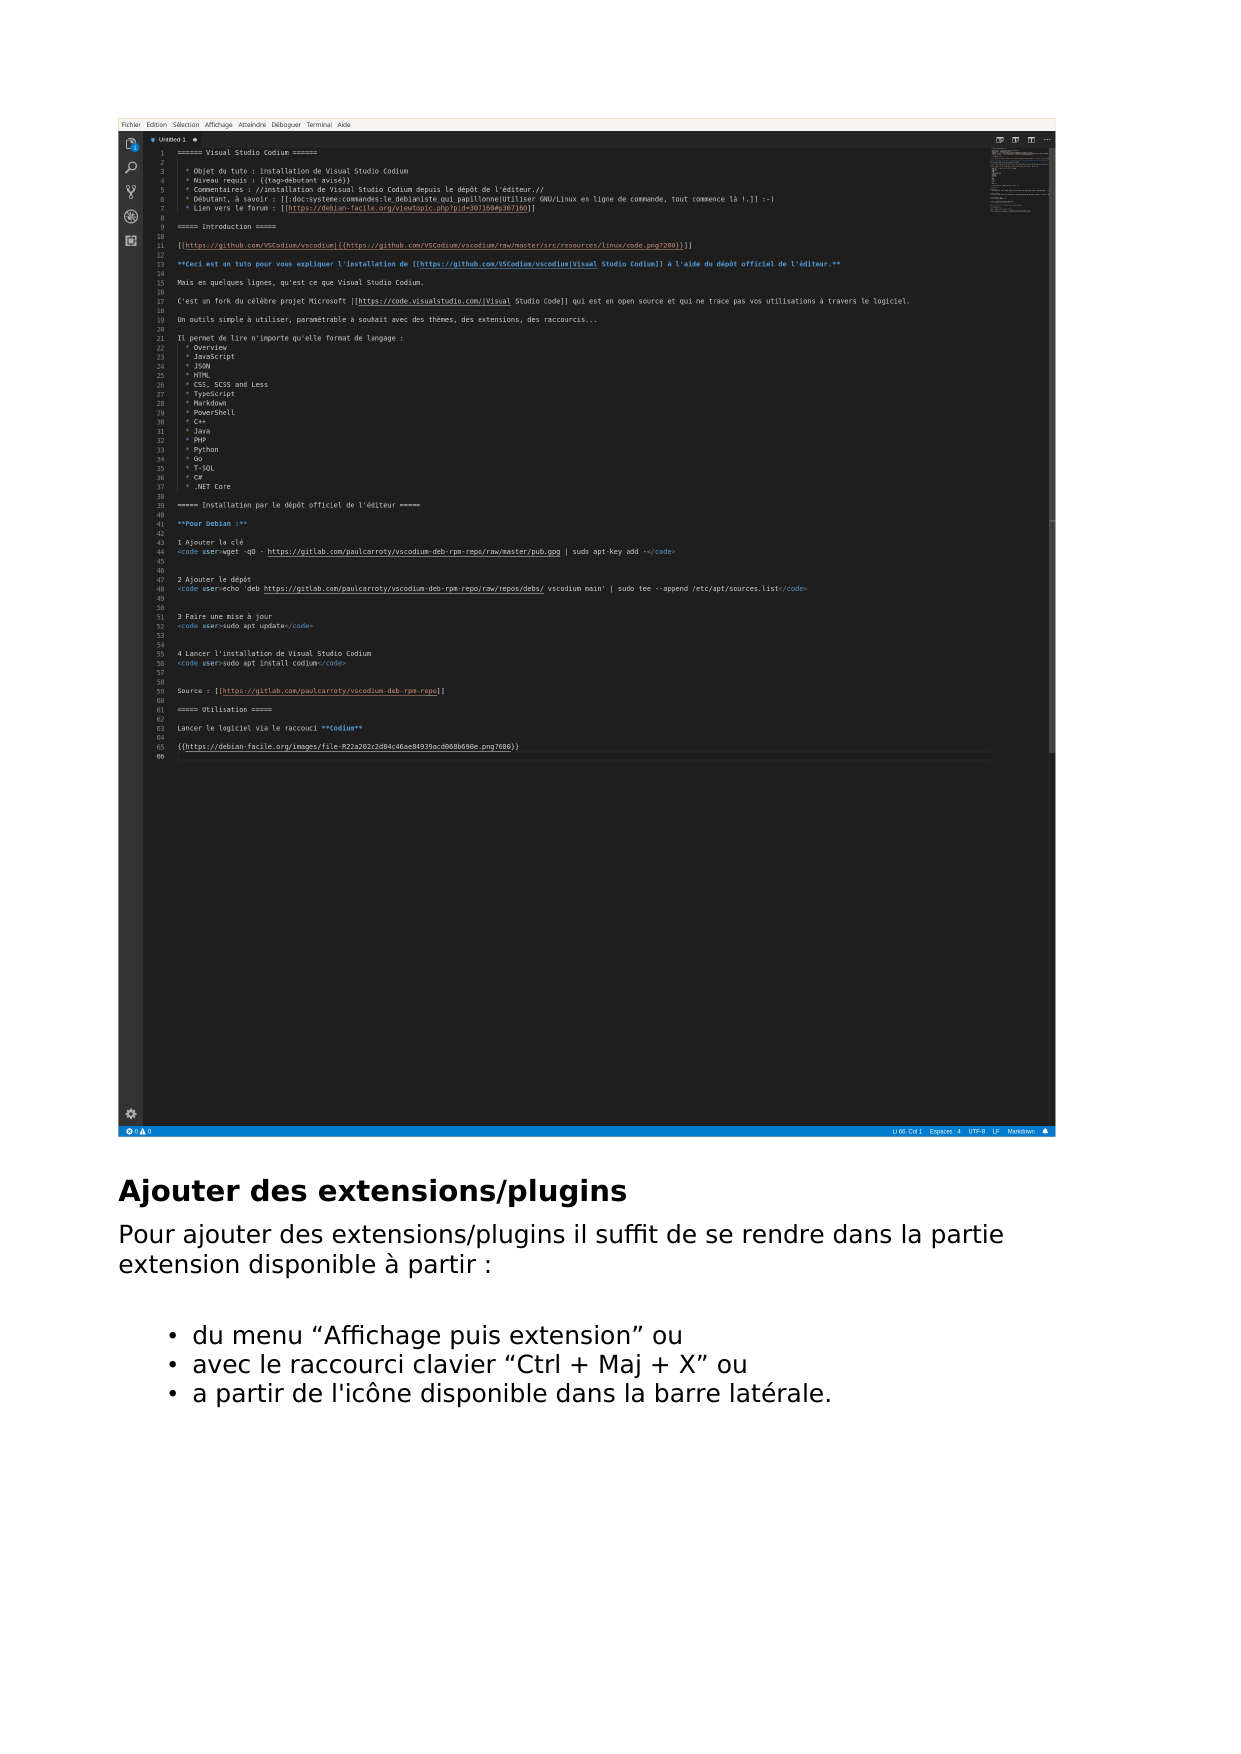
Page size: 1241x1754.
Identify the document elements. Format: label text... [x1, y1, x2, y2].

subtitle Ajouter des extensions/plugins [118, 1174, 1122, 1208]
list avec le raccourci clavier “Ctrl + Maj + X” ou [177, 1350, 1122, 1379]
text Pour ajouter des extensions/plugins il suffit de se rendre dans la partie extension disponible à partir : [118, 1221, 1122, 1279]
picture [118, 118, 1056, 1137]
list a partir de l'icône disponible dans la barre latérale. [177, 1379, 1122, 1408]
list du menu “Affichage puis extension” ou [177, 1321, 1122, 1350]
